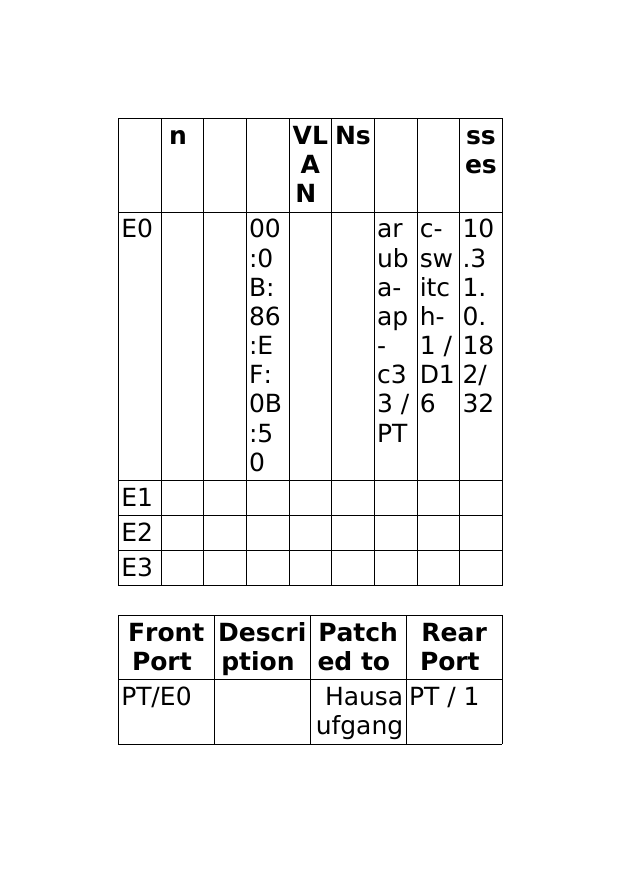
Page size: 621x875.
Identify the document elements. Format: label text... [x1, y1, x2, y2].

table_cell PT / 1 [407, 680, 502, 743]
table_cell [460, 516, 502, 550]
table_header Front Port [119, 616, 214, 679]
table_cell [418, 551, 459, 585]
table_header n [162, 119, 203, 212]
table_cell [162, 516, 203, 550]
table_cell [418, 481, 459, 515]
table_cell [204, 213, 246, 480]
table_cell Hausaufgang [311, 680, 406, 743]
table_header [375, 119, 417, 212]
table_cell [332, 213, 374, 480]
table_cell E1 [119, 481, 161, 515]
table_cell [375, 481, 417, 515]
table_cell [418, 516, 459, 550]
table_header [119, 119, 161, 212]
table_cell [375, 551, 417, 585]
table_header VLAN [290, 119, 331, 212]
table_cell E2 [119, 516, 161, 550]
table_header sses [460, 119, 502, 212]
table_cell [204, 551, 246, 585]
table_header [247, 119, 289, 212]
table_cell [290, 481, 331, 515]
table_cell 10.31.0.182/32 [460, 213, 502, 480]
table_cell [460, 481, 502, 515]
table_cell [247, 516, 289, 550]
table_header [418, 119, 459, 212]
table_cell [460, 551, 502, 585]
table_cell c-switch-1 / D16 [418, 213, 459, 480]
table_cell [204, 481, 246, 515]
table_cell [162, 213, 203, 480]
table_cell E3 [119, 551, 161, 585]
table_cell 00:0B:86:EF:0B:50 [247, 213, 289, 480]
table_cell [332, 481, 374, 515]
table_cell [215, 680, 310, 743]
table_header [204, 119, 246, 212]
table_cell E0 [119, 213, 161, 480]
table_cell [204, 516, 246, 550]
table_cell [247, 551, 289, 585]
table_cell [290, 551, 331, 585]
table_header Patched to [311, 616, 406, 679]
table_cell [247, 481, 289, 515]
table_cell [332, 551, 374, 585]
table_header Ns [332, 119, 374, 212]
table_cell [290, 516, 331, 550]
table_cell [162, 481, 203, 515]
table_cell aruba-ap-c33 / PT [375, 213, 417, 480]
table_header Description [215, 616, 310, 679]
table_cell [332, 516, 374, 550]
table_cell [290, 213, 331, 480]
table_header Rear Port [407, 616, 502, 679]
table_cell PT/E0 [119, 680, 214, 743]
table_cell [162, 551, 203, 585]
table_cell [375, 516, 417, 550]
